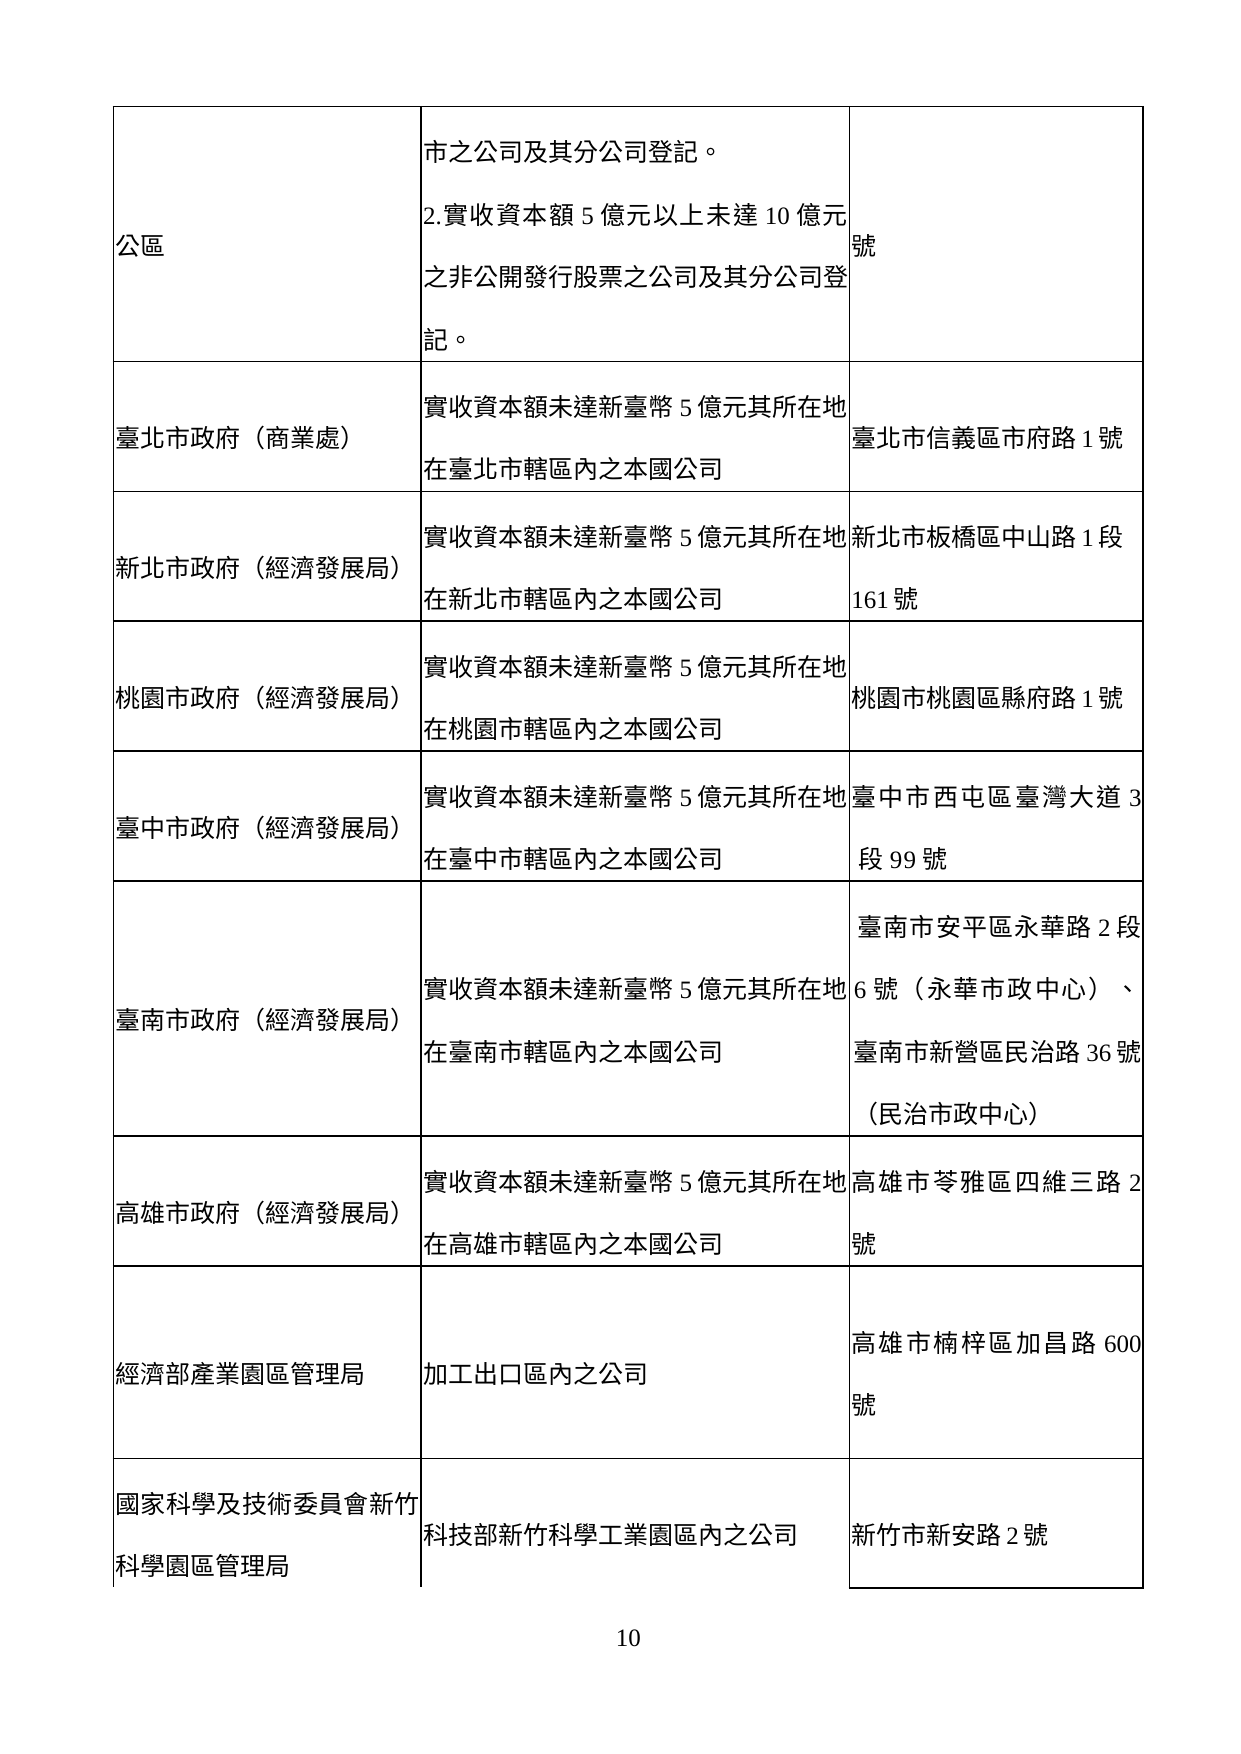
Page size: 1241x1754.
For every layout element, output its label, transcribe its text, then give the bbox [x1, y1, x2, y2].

table_cell 臺南市政府（經濟發展局） [114, 882, 420, 1135]
table_cell 實收資本額未達新臺幣5億元其所在地在臺南市轄區內之本國公司 [422, 882, 849, 1135]
table_cell 臺中市西屯區臺灣大道3段99號 [850, 752, 1142, 880]
table_cell 桃園市政府（經濟發展局） [114, 622, 420, 750]
table_cell 高雄市政府（經濟發展局） [114, 1137, 420, 1265]
table_cell 新北市政府（經濟發展局） [114, 492, 420, 620]
table_cell 實收資本額未達新臺幣5億元其所在地在臺中市轄區內之本國公司 [422, 752, 849, 880]
table_cell 號 [850, 107, 1142, 361]
table_cell 實收資本額未達新臺幣5億元其所在地在高雄市轄區內之本國公司 [422, 1137, 849, 1265]
table_cell 新北市板橋區中山路1段 161號 [850, 492, 1142, 620]
table_cell 實收資本額未達新臺幣5億元其所在地在新北市轄區內之本國公司 [422, 492, 849, 620]
table_cell 新竹市新安路2號 [850, 1459, 1142, 1587]
table_cell 臺南市安平區永華路2段6號（永華市政中心）、臺南市新營區民治路36號（民治市政中心） [850, 882, 1142, 1135]
table_cell 加工出口區內之公司 [422, 1267, 849, 1457]
table_cell 公區 [114, 107, 420, 361]
table_cell 臺中市政府（經濟發展局） [114, 752, 420, 880]
table_cell 科技部新竹科學工業園區內之公司 [422, 1459, 849, 1587]
table_cell 高雄市苓雅區四維三路2號 [850, 1137, 1142, 1265]
table_cell 經濟部產業園區管理局 [114, 1267, 420, 1457]
table_cell 臺北市政府（商業處） [114, 362, 420, 491]
table_cell 實收資本額未達新臺幣5億元其所在地在桃園市轄區內之本國公司 [422, 622, 849, 750]
table_cell 臺北市信義區市府路1號 [850, 362, 1142, 491]
table_cell 實收資本額未達新臺幣5億元其所在地在臺北市轄區內之本國公司 [422, 362, 849, 491]
table_cell 市之公司及其分公司登記。 2.實收資本額5億元以上未達10億元之非公開發行股票之公司及其分公司登記。 [422, 107, 849, 361]
table_cell 高雄市楠梓區加昌路600號 [850, 1267, 1142, 1457]
table_cell 桃園市桃園區縣府路1號 [850, 622, 1142, 750]
table_cell 國家科學及技術委員會新竹科學園區管理局 [114, 1459, 420, 1587]
